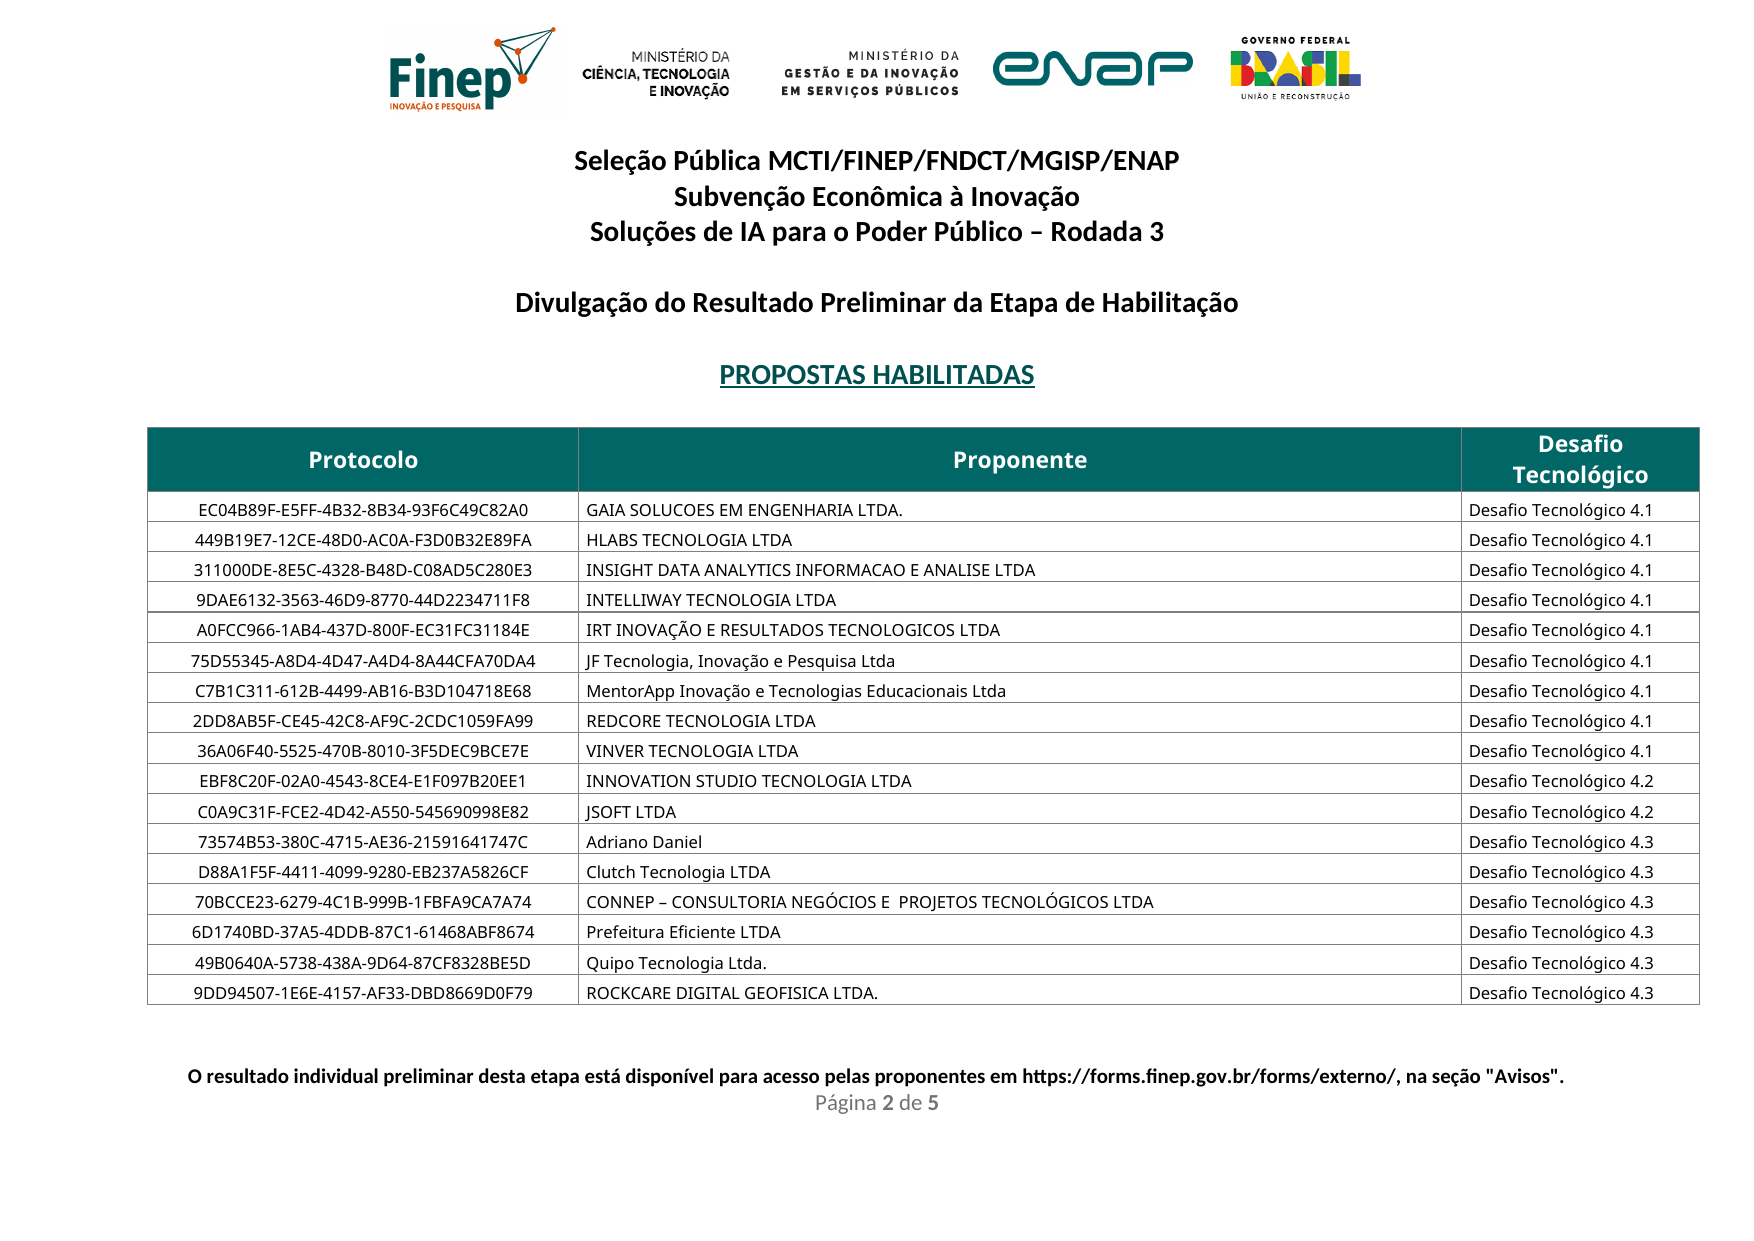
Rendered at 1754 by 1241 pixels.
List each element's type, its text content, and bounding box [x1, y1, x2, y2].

table_cell HLABS TECNOLOGIA LTDA [579, 522, 1461, 551]
table_cell 73574B53-380C-4715-AE36-21591641747C [148, 824, 578, 853]
table_cell D88A1F5F-4411-4099-9280-EB237A5826CF [148, 854, 578, 883]
table_cell EC04B89F-E5FF-4B32-8B34-93F6C49C82A0 [148, 492, 578, 521]
table_cell JF Tecnologia, Inovação e Pesquisa Ltda [579, 643, 1461, 672]
table_cell Desafio Tecnológico 4.3 [1462, 884, 1699, 913]
table_cell Protocolo [148, 428, 578, 491]
table_cell INTELLIWAY TECNOLOGIA LTDA [579, 582, 1461, 611]
table_cell C0A9C31F-FCE2-4D42-A550-545690998E82 [148, 794, 578, 823]
table_cell Desafio Tecnológico 4.1 [1462, 643, 1699, 672]
table_cell Desafio Tecnológico 4.3 [1462, 915, 1699, 944]
table_cell A0FCC966-1AB4-437D-800F-EC31FC31184E [148, 613, 578, 642]
table_cell 9DD94507-1E6E-4157-AF33-DBD8669D0F79 [148, 975, 578, 1004]
table_cell 75D55345-A8D4-4D47-A4D4-8A44CFA70DA4 [148, 643, 578, 672]
table_cell Desafio Tecnológico 4.1 [1462, 552, 1699, 581]
table_cell 49B0640A-5738-438A-9D64-87CF8328BE5D [148, 945, 578, 974]
table_cell INNOVATION STUDIO TECNOLOGIA LTDA [579, 764, 1461, 793]
table_cell 36A06F40-5525-470B-8010-3F5DEC9BCE7E [148, 733, 578, 762]
table_cell CONNEP – CONSULTORIA NEGÓCIOS E PROJETOS TECNOLÓGICOS LTDA [579, 884, 1461, 913]
table_cell Desafio Tecnológico 4.3 [1462, 975, 1699, 1004]
table_cell INSIGHT DATA ANALYTICS INFORMACAO E ANALISE LTDA [579, 552, 1461, 581]
table_cell Desafio Tecnológico 4.3 [1462, 824, 1699, 853]
table_cell REDCORE TECNOLOGIA LTDA [579, 703, 1461, 732]
table_cell Desafio Tecnológico 4.1 [1462, 613, 1699, 642]
table_cell 449B19E7-12CE-48D0-AC0A-F3D0B32E89FA [148, 522, 578, 551]
table_cell Desafio Tecnológico 4.1 [1462, 582, 1699, 611]
table_cell 70BCCE23-6279-4C1B-999B-1FBFA9CA7A74 [148, 884, 578, 913]
table_cell Desafio Tecnológico 4.2 [1462, 764, 1699, 793]
table_cell Quipo Tecnologia Ltda. [579, 945, 1461, 974]
table_cell Desafio Tecnológico 4.1 [1462, 673, 1699, 702]
table_cell Adriano Daniel [579, 824, 1461, 853]
table_cell Proponente [579, 428, 1461, 491]
table_cell IRT INOVAÇÃO E RESULTADOS TECNOLOGICOS LTDA [579, 613, 1461, 642]
table_cell Desafio Tecnológico 4.3 [1462, 854, 1699, 883]
table_cell Desafio Tecnológico 4.1 [1462, 492, 1699, 521]
table_cell 9DAE6132-3563-46D9-8770-44D2234711F8 [148, 582, 578, 611]
table_cell Desafio Tecnológico 4.1 [1462, 522, 1699, 551]
table_cell 2DD8AB5F-CE45-42C8-AF9C-2CDC1059FA99 [148, 703, 578, 732]
table_cell ROCKCARE DIGITAL GEOFISICA LTDA. [579, 975, 1461, 1004]
table_cell GAIA SOLUCOES EM ENGENHARIA LTDA. [579, 492, 1461, 521]
table_cell 311000DE-8E5C-4328-B48D-C08AD5C280E3 [148, 552, 578, 581]
table_cell VINVER TECNOLOGIA LTDA [579, 733, 1461, 762]
table_cell Desafio Tecnológico 4.1 [1462, 733, 1699, 762]
table_cell Desafio Tecnológico 4.3 [1462, 945, 1699, 974]
table_cell JSOFT LTDA [579, 794, 1461, 823]
table_cell Desafio Tecnológico 4.1 [1462, 703, 1699, 732]
table_cell Clutch Tecnologia LTDA [579, 854, 1461, 883]
table_cell 6D1740BD-37A5-4DDB-87C1-61468ABF8674 [148, 915, 578, 944]
table_cell Prefeitura Eficiente LTDA [579, 915, 1461, 944]
table_cell EBF8C20F-02A0-4543-8CE4-E1F097B20EE1 [148, 764, 578, 793]
table_cell Desafio Tecnológico [1462, 428, 1699, 491]
table_cell Desafio Tecnológico 4.2 [1462, 794, 1699, 823]
table_cell MentorApp Inovação e Tecnologias Educacionais Ltda [579, 673, 1461, 702]
table_cell C7B1C311-612B-4499-AB16-B3D104718E68 [148, 673, 578, 702]
